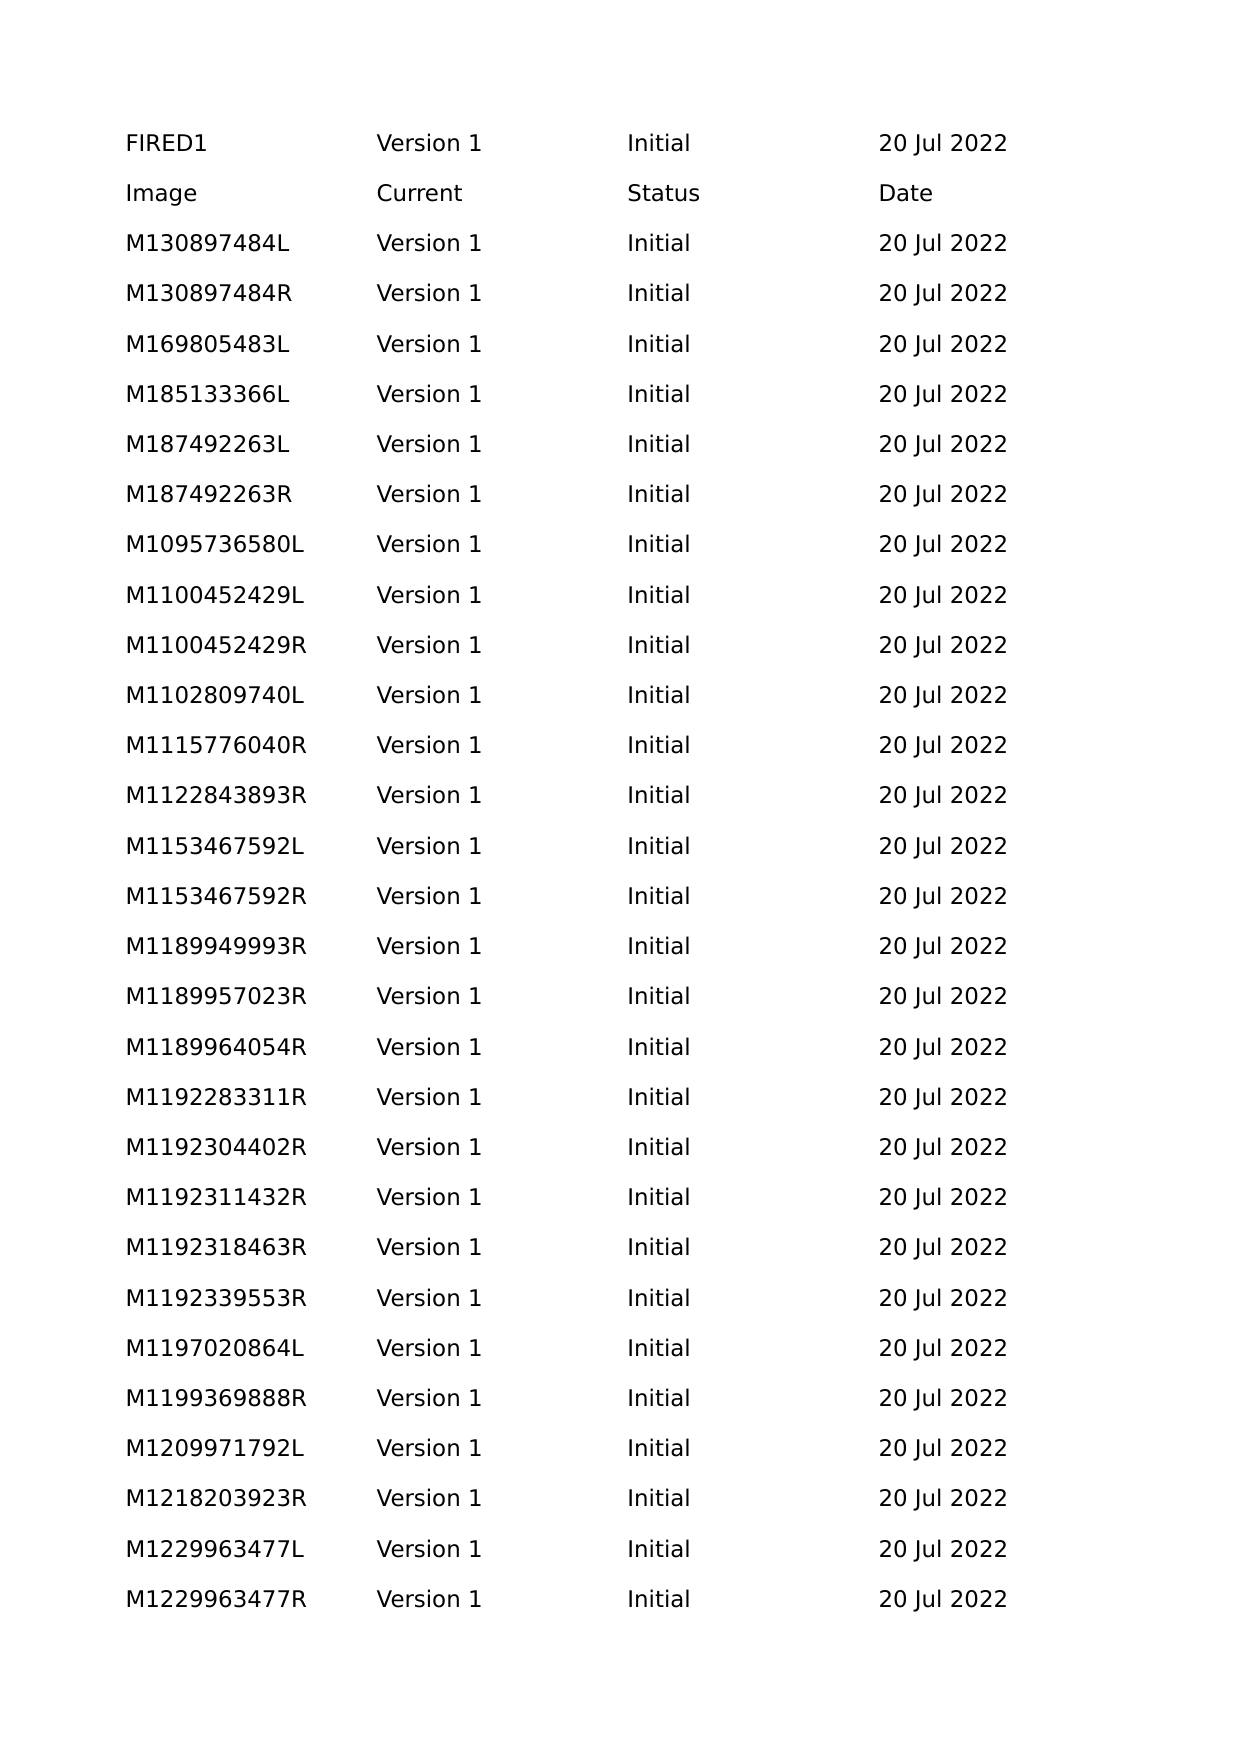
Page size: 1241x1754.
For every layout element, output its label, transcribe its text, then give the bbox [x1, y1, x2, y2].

table_cell Version 1 [369, 670, 620, 721]
table_cell 20 Jul 2022 [871, 670, 1122, 721]
table_cell 20 Jul 2022 [871, 1173, 1122, 1223]
table_cell Version 1 [369, 1173, 620, 1223]
table_cell Version 1 [369, 1524, 620, 1574]
table_cell M1102809740L [118, 670, 369, 721]
table_cell M1189964054R [118, 1022, 369, 1072]
table_cell Version 1 [369, 1072, 620, 1122]
table_cell Initial [620, 1474, 871, 1524]
table_cell Version 1 [369, 771, 620, 821]
table_cell 20 Jul 2022 [871, 269, 1122, 319]
table_cell Version 1 [369, 1373, 620, 1423]
table_cell Version 1 [369, 1474, 620, 1524]
table_header Image [118, 168, 369, 218]
table_header Date [871, 168, 1122, 218]
table_cell 20 Jul 2022 [871, 1122, 1122, 1172]
table_cell Version 1 [369, 921, 620, 972]
table_cell 20 Jul 2022 [871, 319, 1122, 369]
table_cell 20 Jul 2022 [871, 1574, 1122, 1624]
table_cell Initial [620, 771, 871, 821]
table_cell M1153467592L [118, 821, 369, 871]
table_cell Initial [620, 1273, 871, 1323]
table_cell Version 1 [369, 319, 620, 369]
table_cell 20 Jul 2022 [871, 1072, 1122, 1122]
table_cell Version 1 [369, 369, 620, 419]
table_cell Initial [620, 369, 871, 419]
table_cell Initial [620, 219, 871, 269]
table_cell Version 1 [369, 520, 620, 570]
table_cell M130897484L [118, 219, 369, 269]
table_cell Initial [620, 670, 871, 721]
table_cell Initial [620, 1022, 871, 1072]
table_cell M1197020864L [118, 1323, 369, 1373]
table_cell Version 1 [369, 721, 620, 771]
table_cell Initial [620, 570, 871, 620]
table_cell 20 Jul 2022 [871, 871, 1122, 921]
table_cell M1192311432R [118, 1173, 369, 1223]
table_cell 20 Jul 2022 [871, 118, 1122, 168]
table_cell M187492263R [118, 470, 369, 520]
table_cell Initial [620, 1223, 871, 1273]
table_cell M1153467592R [118, 871, 369, 921]
table_cell 20 Jul 2022 [871, 921, 1122, 972]
table_cell 20 Jul 2022 [871, 219, 1122, 269]
table_cell M1100452429L [118, 570, 369, 620]
table_cell Initial [620, 972, 871, 1022]
table_cell 20 Jul 2022 [871, 821, 1122, 871]
table_cell Initial [620, 620, 871, 670]
table_cell M1115776040R [118, 721, 369, 771]
table_cell 20 Jul 2022 [871, 1424, 1122, 1474]
table_cell M1192304402R [118, 1122, 369, 1172]
table_cell Initial [620, 1122, 871, 1172]
table_cell Version 1 [369, 1122, 620, 1172]
table_cell 20 Jul 2022 [871, 570, 1122, 620]
table_cell Initial [620, 871, 871, 921]
table_cell Initial [620, 1424, 871, 1474]
table_cell 20 Jul 2022 [871, 1022, 1122, 1072]
table_cell 20 Jul 2022 [871, 1223, 1122, 1273]
table_cell 20 Jul 2022 [871, 470, 1122, 520]
table_cell M1095736580L [118, 520, 369, 570]
table_cell Initial [620, 821, 871, 871]
table_cell Version 1 [369, 419, 620, 469]
table_cell M185133366L [118, 369, 369, 419]
table_cell Version 1 [369, 118, 620, 168]
table_cell Version 1 [369, 1323, 620, 1373]
table_cell 20 Jul 2022 [871, 1474, 1122, 1524]
table_cell 20 Jul 2022 [871, 1273, 1122, 1323]
table_cell Initial [620, 721, 871, 771]
table_cell Initial [620, 1323, 871, 1373]
table_cell Version 1 [369, 570, 620, 620]
table_cell 20 Jul 2022 [871, 620, 1122, 670]
table_cell 20 Jul 2022 [871, 419, 1122, 469]
table_cell Version 1 [369, 269, 620, 319]
table_cell Initial [620, 319, 871, 369]
table_cell M169805483L [118, 319, 369, 369]
table_cell Version 1 [369, 972, 620, 1022]
table_cell Initial [620, 921, 871, 972]
table_cell M1199369888R [118, 1373, 369, 1423]
table_cell Initial [620, 1173, 871, 1223]
table_cell M1189957023R [118, 972, 369, 1022]
table_cell M1229963477L [118, 1524, 369, 1574]
table_cell 20 Jul 2022 [871, 972, 1122, 1022]
table_cell Version 1 [369, 1424, 620, 1474]
table_cell M1192283311R [118, 1072, 369, 1122]
table_header Current [369, 168, 620, 218]
table_cell M1100452429R [118, 620, 369, 670]
table_cell Version 1 [369, 620, 620, 670]
table_cell Version 1 [369, 821, 620, 871]
table_cell Version 1 [369, 871, 620, 921]
table_cell Version 1 [369, 1574, 620, 1624]
table_cell M130897484R [118, 269, 369, 319]
table_cell Initial [620, 118, 871, 168]
table_cell M1189949993R [118, 921, 369, 972]
table_cell M1122843893R [118, 771, 369, 821]
table_header Status [620, 168, 871, 218]
table_cell Initial [620, 470, 871, 520]
table_cell Initial [620, 520, 871, 570]
table_cell 20 Jul 2022 [871, 721, 1122, 771]
table_cell M187492263L [118, 419, 369, 469]
table_cell Initial [620, 1574, 871, 1624]
table_cell Initial [620, 269, 871, 319]
table_cell Version 1 [369, 470, 620, 520]
table_cell Version 1 [369, 219, 620, 269]
table_cell M1192318463R [118, 1223, 369, 1273]
table_cell 20 Jul 2022 [871, 1373, 1122, 1423]
table_cell Version 1 [369, 1273, 620, 1323]
table_cell M1218203923R [118, 1474, 369, 1524]
table_cell M1192339553R [118, 1273, 369, 1323]
table_cell 20 Jul 2022 [871, 520, 1122, 570]
table_cell FIRED1 [118, 118, 369, 168]
table_cell 20 Jul 2022 [871, 771, 1122, 821]
table_cell M1209971792L [118, 1424, 369, 1474]
table_cell 20 Jul 2022 [871, 369, 1122, 419]
table_cell Initial [620, 1072, 871, 1122]
table_cell Initial [620, 1524, 871, 1574]
table_cell Version 1 [369, 1223, 620, 1273]
table_cell M1229963477R [118, 1574, 369, 1624]
table_cell Initial [620, 1373, 871, 1423]
table_cell 20 Jul 2022 [871, 1524, 1122, 1574]
table_cell Initial [620, 419, 871, 469]
table_cell 20 Jul 2022 [871, 1323, 1122, 1373]
table_cell Version 1 [369, 1022, 620, 1072]
